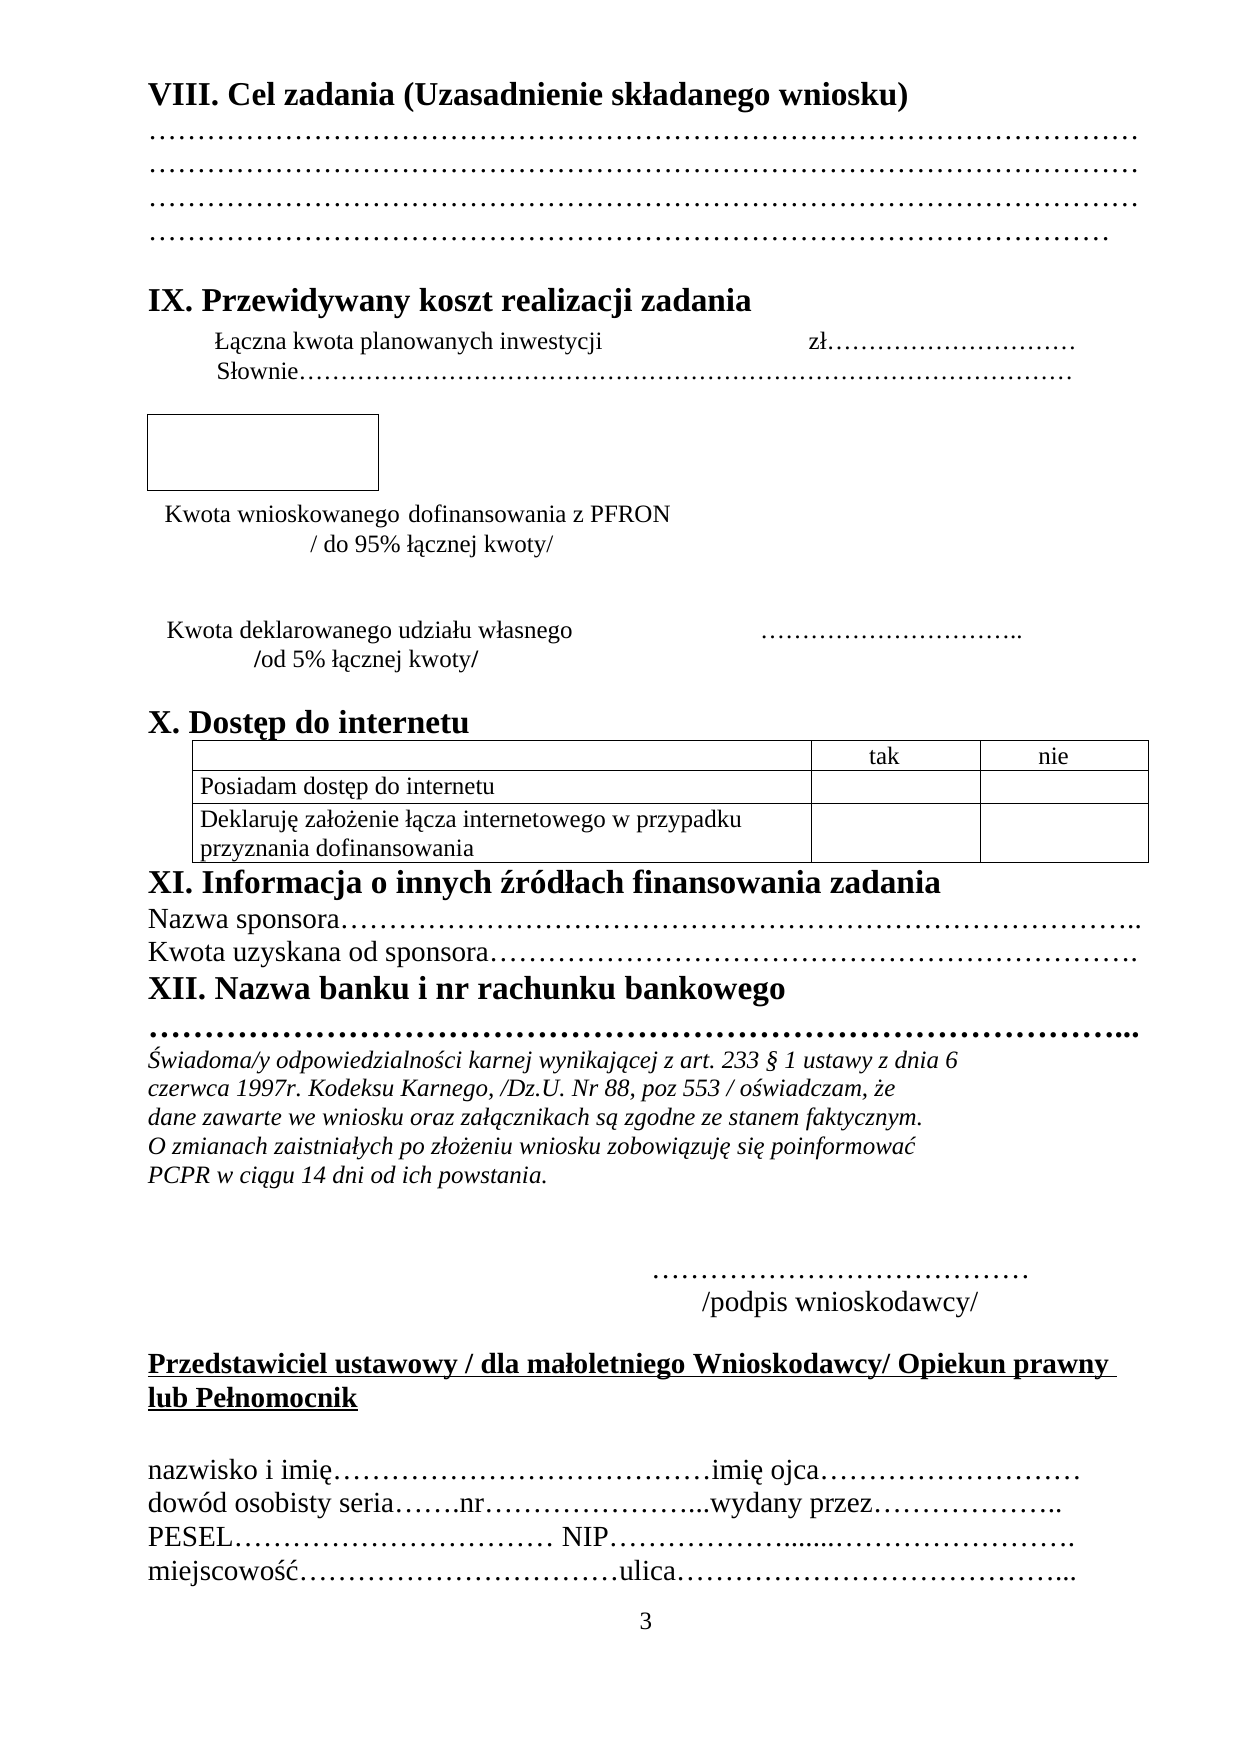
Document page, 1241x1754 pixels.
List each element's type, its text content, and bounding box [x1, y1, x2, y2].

text ………………………………… [148, 1251, 1144, 1284]
table_header [148, 415, 378, 490]
text /od 5% łącznej kwoty/ [148, 644, 1144, 673]
text Łączna kwota planowanych inwestycji zł………………………… [148, 318, 1144, 356]
table_cell Deklaruję założenie łącza internetowego w przypadku przyznania dofinansowania [193, 804, 811, 862]
text XII. Nazwa banku i nr rachunku bankowego [148, 968, 1144, 1006]
text ……………………………………………………………………………………………………………………………………………………………………………………………………………………………………………………………………………………………………………………………………………………………………… [148, 112, 1144, 246]
table_header [193, 741, 811, 770]
text Nazwa sponsora……………………………………………………………………….. [148, 901, 1144, 934]
table_header nie [981, 741, 1148, 770]
text O zmianach zaistniałych po złożeniu wniosku zobowiązuję się poinformować [148, 1131, 1144, 1160]
table_cell [981, 771, 1148, 803]
text / do 95% łącznej kwoty/ [148, 529, 1144, 558]
text nazwisko i imię…………………………………imię ojca……………………… [148, 1452, 1144, 1486]
subtitle czerwca 1997r. Kodeksu Karnego, /Dz.U. Nr 88, poz 553 / oświadczam, że [148, 1073, 1144, 1102]
text Kwota deklarowanego udziału własnego ………………………….. [148, 616, 1144, 644]
table_cell [812, 771, 980, 803]
table_cell [812, 804, 980, 862]
text PESEL…………………………… NIP……………….......……………………. [148, 1519, 1144, 1553]
text PCPR w ciągu 14 dni od ich powstania. [148, 1160, 1144, 1188]
text Przedstawiciel ustawowy / dla małoletniego Wnioskodawcy/ Opiekun prawny lub Pełnomocnik [148, 1347, 1144, 1414]
table_cell [981, 804, 1148, 862]
text ……………………………………………………………………………... [148, 1006, 1144, 1045]
text Słownie………………………………………………………………………………… [148, 356, 1144, 385]
text miejscowość……………………………ulica…………………………………... [148, 1553, 1144, 1586]
subtitle Świadoma/y odpowiedzialności karnej wynikającej z art. 233 § 1 ustawy z dnia 6 [148, 1045, 1144, 1073]
text Kwota uzyskana od sponsora…………………………………………………………. [148, 934, 1144, 968]
text XI. Informacja o innych źródłach finansowania zadania [148, 863, 1144, 901]
subtitle VIII. Cel zadania (Uzasadnienie składanego wniosku) [148, 74, 1144, 112]
text dowód osobisty seria…….nr…………………...wydany przez……………….. [148, 1486, 1144, 1519]
text IX. Przewidywany koszt realizacji zadania [148, 280, 1144, 318]
subtitle X. Dostęp do internetu [148, 702, 1144, 740]
table_header tak [812, 741, 980, 770]
table_cell Posiadam dostęp do internetu [193, 771, 811, 803]
text Kwota wnioskowanego dofinansowania z PFRON [148, 491, 1144, 529]
text /podpis wnioskodawcy/ [148, 1284, 1144, 1318]
text dane zawarte we wniosku oraz załącznikach są zgodne ze stanem faktycznym. [148, 1102, 1144, 1131]
